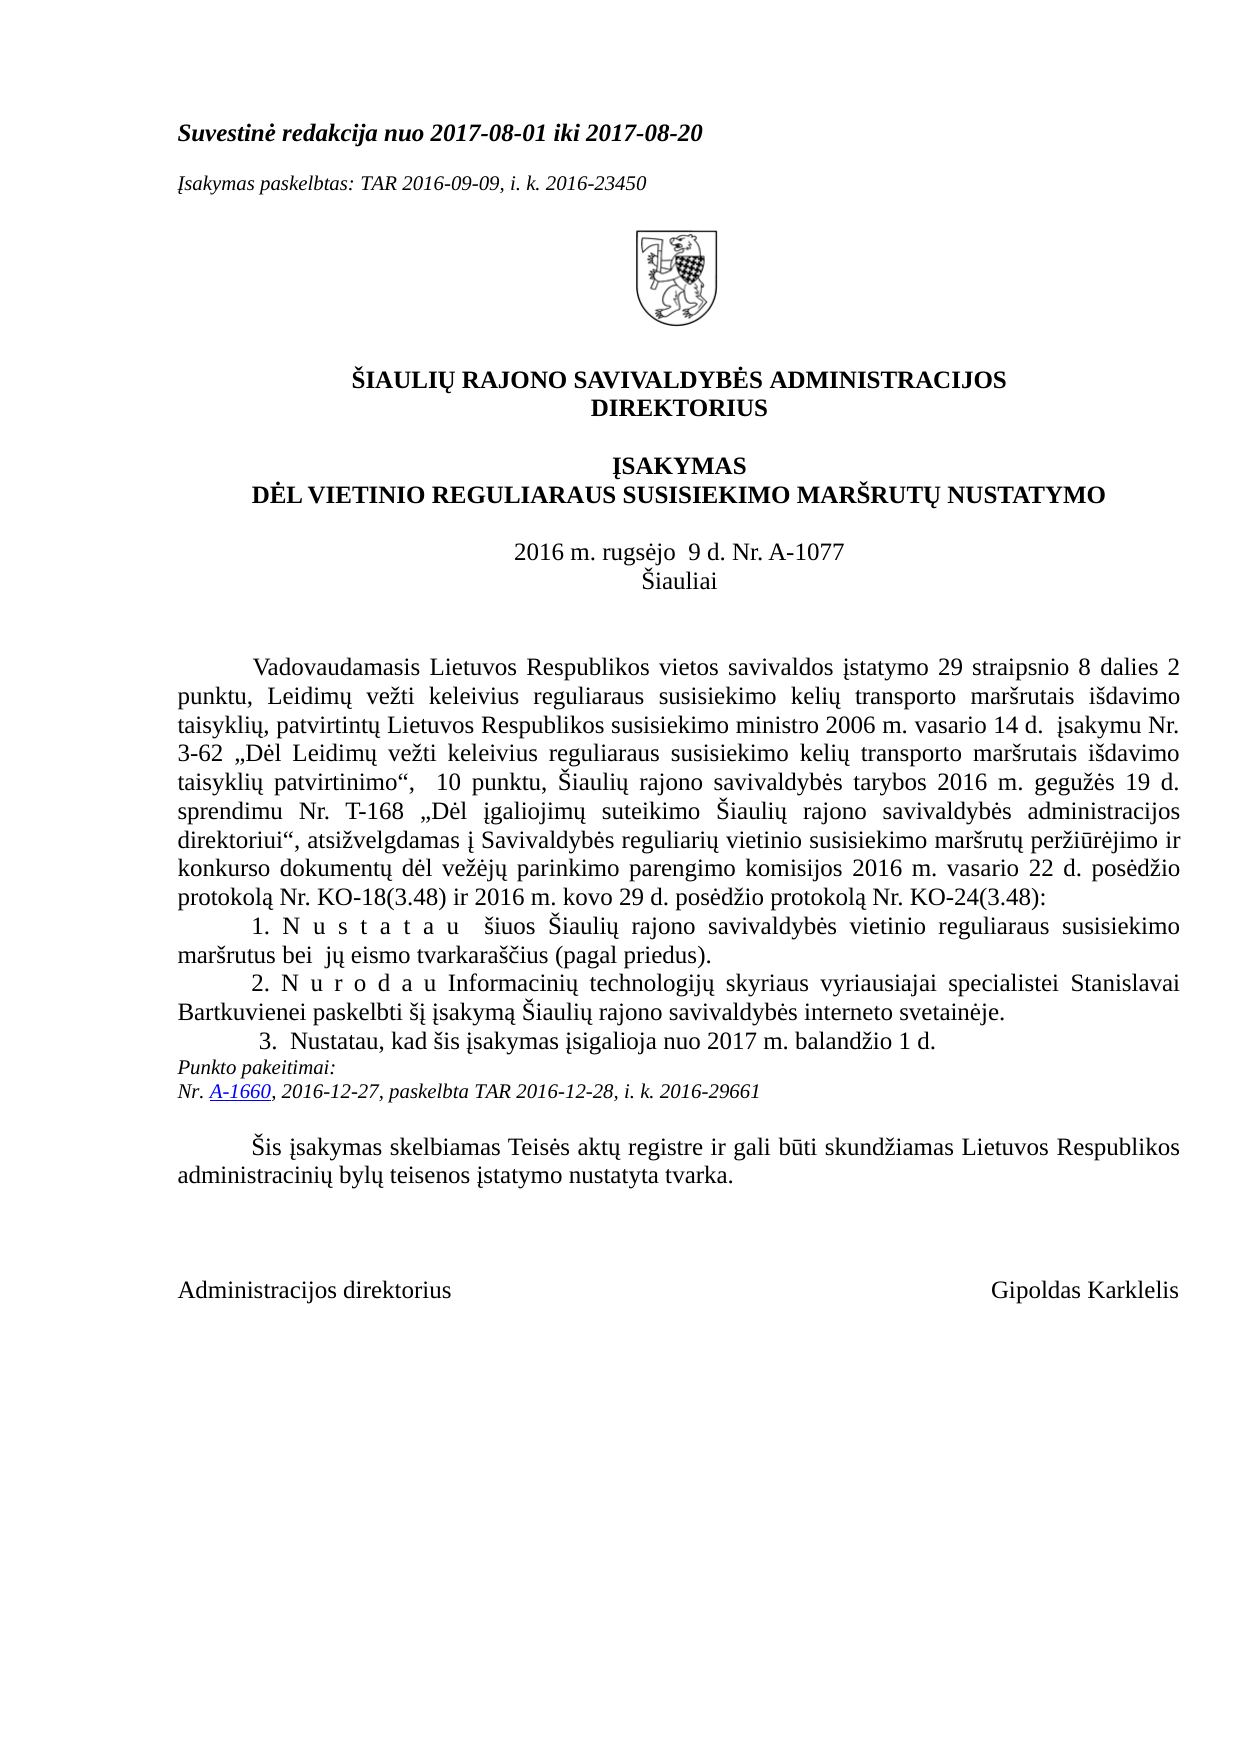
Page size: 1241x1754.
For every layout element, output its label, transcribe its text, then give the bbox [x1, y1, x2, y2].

text ŠIAULIŲ RAJONO SAVIVALDYBĖS ADMINISTRACIJOS [177, 365, 1181, 393]
text Punkto pakeitimai: [177, 1055, 1181, 1079]
text Šis įsakymas skelbiamas Teisės aktų registre ir gali būti skundžiamas Lietuvos Respublikos administracinių bylų teisenos įstatymo nustatyta tvarka. [177, 1132, 1181, 1189]
text 2016 m. rugsėjo 9 d. Nr. A-1077 [177, 537, 1181, 566]
text Administracijos direktorius Gipoldas Karklelis [177, 1275, 1181, 1304]
text ĮSAKYMAS [177, 451, 1181, 480]
text DIREKTORIUS [177, 393, 1181, 422]
text 2. N u r o d a u Informacinių technologijų skyriaus vyriausiajai specialistei Stanislavai Bartkuvienei paskelbti šį įsakymą Šiaulių rajono savivaldybės interneto svetainėje. [177, 968, 1181, 1026]
text DĖL VIETINIO REGULIARAUS SUSISIEKIMO MARŠRUTŲ NUSTATYMO [177, 480, 1181, 508]
text Vadovaudamasis Lietuvos Respublikos vietos savivaldos įstatymo 29 straipsnio 8 dalies 2 punktu, Leidimų vežti keleivius reguliaraus susisiekimo kelių transporto maršrutais išdavimo taisyklių, patvirtintų Lietuvos Respublikos susisiekimo ministro 2006 m. vasario 14 d. įsakymu Nr. 3-62 „Dėl Leidimų vežti keleivius reguliaraus susisiekimo kelių transporto maršrutais išdavimo taisyklių patvirtinimo“, 10 punktu, Šiaulių rajono savivaldybės tarybos 2016 m. gegužės 19 d. sprendimu Nr. T-168 „Dėl įgaliojimų suteikimo Šiaulių rajono savivaldybės administracijos direktoriui“, atsižvelgdamas į Savivaldybės reguliarių vietinio susisiekimo maršrutų peržiūrėjimo ir konkurso dokumentų dėl vežėjų parinkimo parengimo komisijos 2016 m. vasario 22 d. posėdžio protokolą Nr. KO-18(3.48) ir 2016 m. kovo 29 d. posėdžio protokolą Nr. KO-24(3.48): [177, 652, 1181, 911]
text 3. Nustatau, kad šis įsakymas įsigalioja nuo 2017 m. balandžio 1 d. [177, 1026, 1181, 1055]
text Šiauliai [177, 566, 1181, 595]
text Įsakymas paskelbtas: TAR 2016-09-09, i. k. 2016-23450 [177, 171, 1181, 195]
text Nr. A-1660, 2016-12-27, paskelbta TAR 2016-12-28, i. k. 2016-29661 [177, 1079, 1181, 1103]
text 1. N u s t a t a u šiuos Šiaulių rajono savivaldybės vietinio reguliaraus susisiekimo maršrutus bei jų eismo tvarkaraščius (pagal priedus). [177, 911, 1181, 968]
text Suvestinė redakcija nuo 2017-08-01 iki 2017-08-20 [177, 118, 1181, 147]
